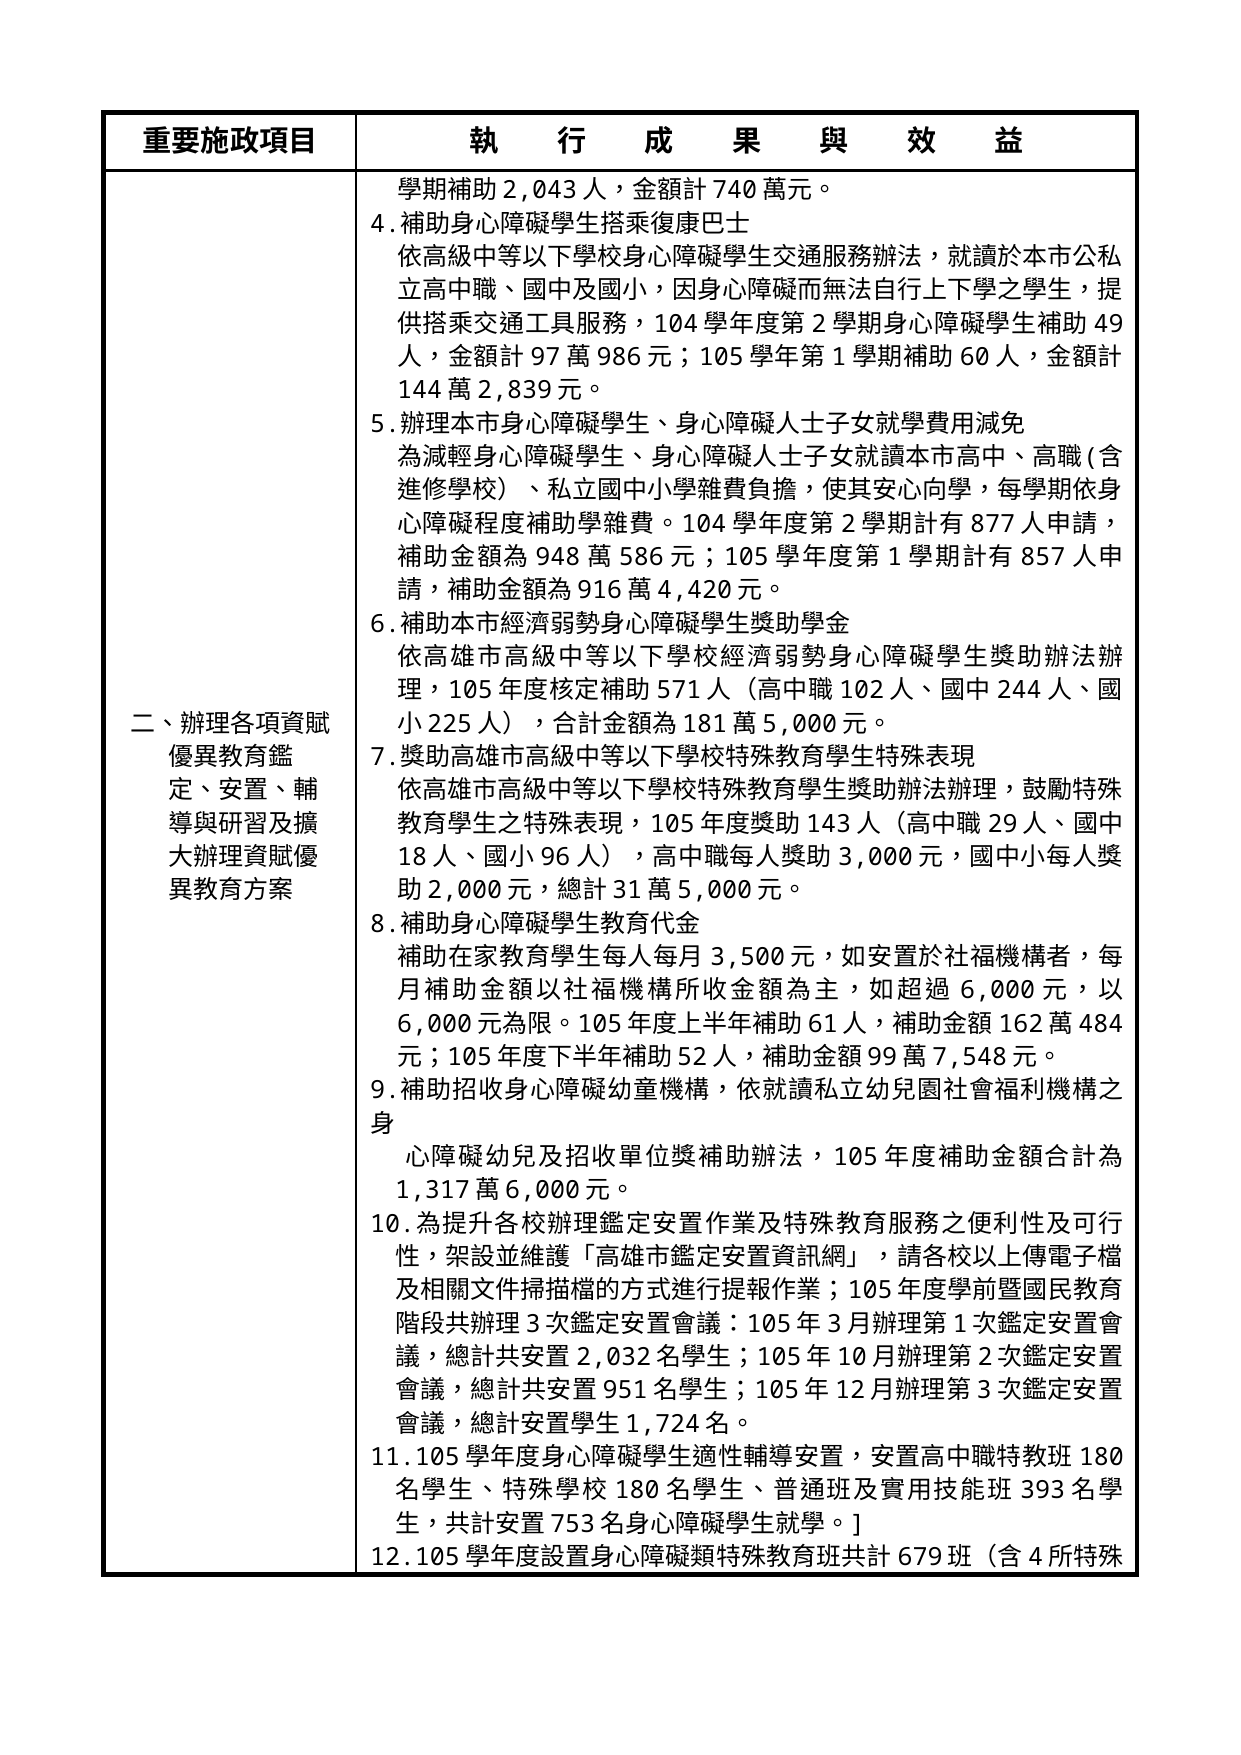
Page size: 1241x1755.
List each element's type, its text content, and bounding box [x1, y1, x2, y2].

table_cell 教育業務發展管理 壹、發展高中職教育 一、辦理校務評鑑及教師進修： （一）辦理各項研討會及教育實驗，瞭解各校校務、教學實際情形及其困難，並予以輔導改善，以發揮高中職課程應有功能 （二）鼓勵教師進修，提高教師素質，加強教師專業化 二、「友善校園」學生事務與輔導工作 （一）成立輔導工作輔導團 （二）推動學生輔導工作 （三）關懷中輟學生 （四）推動生命教育 （五）推動性別平等教育 （六）學務工作 三、教學研究進修 （一）辦理教師進修研習，改進課程及教學方法 （二）辦理學藝活動，提高學生學習興趣，促使五育均衡發展 四、發展科學教育 （一）辦理科學教育輔導、充實儀器設備及實驗課程 （二）辦理科學教育活動，發掘及輔導科學資優學生，並擴大學生學習領域 五、發展職業教育，辦理技藝競，提高技能水準 六、獎助私立高級中等學校充實設備 七、公費及獎勵 （一）核發學生獎助金，鼓勵成績優異、優秀清寒、軍公教遺族等子女努力向學 （二）辦理助學貸款，協助學生完成學業 八、辦理教師檢定 九、配合十二年國民基本教育，建立適性入學機制，並進行相關宣導及研習 十、推動高中職均、優質化方案 十一、新（修）建校舍，打造優質、健康及安全的教育環境 貳、發展國中教育 一、校務規劃與管理 （一）推動學校評鑑及教師專業發展制度，督導學校教學正常化 （二）建立教師專長授課資料，以利課務及行政管理之參考 （三）提升教師課堂教學能力，有效提高學生學習成效 （四）辦理國中校長遴選及強化教評會功能，推動校園民主，鼓勵教職員及社區參與學校經營，並健全教育人事制度，公平處理教師 甄選及聘任 二、落實「友善校園」學生事務與輔導工作 （一）辦理學生事務與輔導活動 （二）加強人權、法治、品德及公民教育 （三）推動生命教育與憂鬱自傷（殺)三級預防工作 （四）落實學生輔導體制 （五）落實中輟生追蹤輔導與復學就讀政策 （六）高關懷學生之預防與輔導 （七）統籌規劃學校教職員參與學生事務與輔導專業知能在職教育 （八）推動學生生涯發展教育，有效規劃未來進路 三、學生公費獎勵及補助 （一）適時獎勵（表揚)優秀學生，促進教育更精進 （二）獎助功勛、軍公教遺族及低收入戶學生代收代辦費，以彰顯政府德澤 （三）補助學生教科書費 （四）補助私立國中學生雜費 四、本土教育與輔導活動 （一）加強本土教育與民族精神教育，以培養學生愛家、愛鄉、愛國情操 （二）增進教師輔導觀念與技術方法、輔導學生升學與就業、加強心理衛生教育 五、發展科學教育 （一）培育並鼓勵教師研究創新與進修，提高師資素質 （二）整合科學教育資源及網絡，提高科學教育輔導成效 （三）辦理科學教育活動，提升全民科學素養，擴大學生學習領域 六、提升學力品質 七、積極推動海洋教育並建構海洋課程 八、辦理國中技藝 教育學程，強 化國中技藝教 育 九、加強教學研究，鼓勵教師專業成長，革新教學方法，提高教學效果，增進教育品質 十、加強學習成就不佳學生學習輔導，帶好每位學生 十一、獎勵補助經營 與教學創新 十二、行政專業支持團隊 十三、鼓勵學生閱讀 十四、發展學校學科特色 十五、新建校舍及改建老舊校舍，營造安全教學環境，提高教學品質 參、發展國小教育 一、一般行政 （一）辦理校務及各項研習活動，發揮教育效能 （二）辦理學生學籍審查與管理 （三）建立學校行政管理制度、充實教學資料 二、落實「友善校園」學生事務與輔導工作 （一）辦理學生事務活動 （二）加強人權、法治、品德及公民教育 （三）推動生命教育與憂鬱自傷(殺)防治 （四）落實學生輔導體制 （五）落實學生中輟之預防、追蹤、復學就讀及輔導，推動高關懷學生之預防性輔導 （六）依據性別平等教育法推動性別平等教育 （七）統籌規劃學校教職員參與學生事務與輔導專業知能在職教育 三、教務人事管理 （一）辦理國小教育人員甄選及介聘作業 （二）補助弱勢學生費用，鼓勵學生向學 （三）加強學習弱勢學生學習輔導，帶好每位學生 （四）設置資源中心研發編印教材 （五）推動十二年國民基本教育精進課程研習及辦理國民教育專題研究，並提倡教師進修研究風氣，以提高師資素質，精進教學 （六）辦理教育實驗，革新教材教法，廣收教育效果 （七）發展科學教育，迎接科技時代，提升國民科技素養 （八）推動兒童閱讀工作、開放學校圖書館，設置閱讀志工 四、推動校園社區化 五、整修現有校舍設施、充實教學設備，以提供舒適安全的學習環境 肆、社教活動及補習教育 一、短期補習班及兒童課後照顧服務中心 二、輔導國中小附設補校及高中進修學校，加強教學正常化 三、落實終身學習計畫 四、加強推展成人教育，辦理市民學苑、社區大學及成人基本教育班 五、各項補助及委辦 六、配合教師節表揚資深優良教師，藉以倡導尊師重道，端正教育風氣 七、積極辦理學校各項藝術教育活動，鼓勵各級學校師生參與，以提升本市藝術教育水準 八、加強改善社會風氣，舉辦各項學校藝文活動，以端正社會風氣，增進市民身心健康；輔導教育基金會或教育信託基金設立 九、實施學校及社會交通安全教育，以維護學生交通安全，保障市民生命財產安全 十、推動家庭教育，以增進國民家庭生活之能，健全國民身心發展，營造幸福家庭及祥和社會 伍、特殊教育 普及國民教育，促進教育機會均等，積極辦理特殊教業務 一、設置特殊教育 班或辦理特殊教育方案，提供特教支援系統 二、辦理各項資賦優異教育鑑定、安置、輔導與研習及擴大辦理資賦優異教育方案 三、鼓勵學校推動創意maker人才培育 四、加強推動性平等 教育 陸、推動幼兒教育 一、辦理專業研習，提升教師專業知能，增進教學效果 二、輔導及取締未立案幼兒園，提供安全學前教育環境 三、促進學前教育正常發展、增進親師生母語能力 四、辦理幼兒園輔導方案，充實幼兒園設備，提高幼教水準 五、扶助弱勢幼兒，提供優先入園措施 六、逐年設立非營利幼兒園，提供優質且平價之教保服務環境 七、提高幼兒園教保服務人員福利及建置友善教保服務環境 柒、國民體育及衛生保健 一、配合「健康城市」施政目標，推動學校體育活動： （一）輔導並促進體育課教學及運動之正常發展 （二）舉辦本市國民小學運動會 （三）舉辦本市中等學校運動會及參加全國中等學校運動會 （四）輔導本市中小學校體育促進會 （五）參加各項體育活動及運動競賽 （六）開放學校場 二、加強提升學生體能 三、推展學生水域及三級棒球運動 四、積極培養優秀選手，指定重點單項運動學校、編列體育獎勵金、各校推展體育運動績效獎勵金及繼續辦理基層運動選手訓練站 五、推動社會體育 (一)推展全民運動，提升運動比率人口 (二)辦理及參與體育活動賽事 (三)活化體育場 館 六、推動本市健康促進學校計畫 七、辦理學童牙齒防治，補助器材設備及牙醫師檢查津貼 八、加強維護學生身心健康，以培養身心健全之國民 九、加強學校廁所及校園管理 十、加強學生視力保健 十一、加強學校午餐推廣與執行 十二、加強食品衛生及餐飲衛生管理 十三、加強維護學校飲用水衛生管理 十四、辦理學生團體保險，補助各校學生團體保險，以維護學安全 十五、推行消費者保護教育，落實消費者保護運動 十六，持續辦理「高雄市飲食教育推動中程計畫」 捌、發展資訊及國際育 一、訂定教育科技政策與中長程計畫 二、進行網路與系統整合工作 三、配合推動各項資訊教育計畫 (一)資訊基礎環境維運 (二)引進中小學校優質化數位教學 (三)發展推廣各校資訊科技特色與典範 (四)資訊教育策略聯盟與資訊創新應用發展 (五)促進數位應用機會均等 四、建置視訊會議 五、推動行動學習等實驗計畫 六、辦理校園網路電話整合應用計畫 七、強化教育網路基礎建設與維運 八、推動環境教育 九、深耕學校本位國際教育計畫 十、引進與培訓優質外籍英語教師 十一、辦理多元化國 際師生交流活 動 十二、推動全球村英語世界 玖、執行暨督導軍訓業務 一、精進軍訓工作成效 （一）提升軍訓人員服務專業 (二）定期督導軍訓工作成效 （三）表揚獎勵優秀軍職人員 二、推動全民國防教育 （一）辦理各級學校師生多元全民國防教育活動 （二）實施技能演練 （三）研究全民國防教育教學發展，增進教學成效 （四）定期維修軍械及零件整補 三、校園安全 （一）訂定並執行校園安全計畫 （二）防制學生藥物濫用三級預防 （三）學生校外生活輔導 四、落實役男服務效能 （一）強化役男服務效能 （二）推動役男公益服務 五、推行防災教育， 落實校園防災建 置行行動 拾、視察與輔導 一、視導工作： 視導所屬機關學校切實執行法令，促進教育正常發展；增進教師專業知能，改進教學方法，增進教育效果 二、國民教育輔導： 強化國民教育輔導團組織，增進輔導功能；設置國中小各學習領域輔導小組；建立各學習領域教材資源，輔導教師積極研究創新及進修，增進教學效能 拾壹、總務業務 一、加強文書檔案管理，建置電子檔案目錄、公文影像存檔 二、建立採購、營繕制度 三、加強緊急災害防救警覺及知能 四、善用公設保留地作教育休閒區 五、推展本市教育政策及概況宣導 拾貳、人事業務 一、貫徹員額精簡政策 二、依法辦理陞遷調補，進用考試分發人員 三、落實身心障礙者權益保障法 四、加強訓練進修，有效提升人力素質 五、維護上班差勤紀律 六、強化考核獎懲，激勵服務精神 七、落實退休資遣政策，加強退休人員照護 八、關心員工身心健康，規劃辦理定期健康檢查 拾參、政風業務 一、加強辦理政風法紀宣導，增進員工守法觀念 二、革新政風，建立廉能政治，加強便民服務 三、加強公務保密工作，強化員工保密觀念，並策訂預防機關危害、破壞維護措施 四、落實財產申報作為 拾肆、會計業務 一、配合年度施政計畫籌編預算 二、有效控管各統籌經費預算 三、加強內部審核 四、依限編製各表報 五、編製年度決算 六、精進統計效能 [106, 172, 355, 1572]
table_header 執 行 成 果 與 效 益 [357, 115, 1135, 169]
table_cell 學期補助2,043人，金額計740萬元。 4.補助身心障礙學生搭乘復康巴士 依高級中等以下學校身心障礙學生交通服務辦法，就讀於本市公私立高中職、國中及國小，因身心障礙而無法自行上下學之學生，提供搭乘交通工具服務，104學年度第2學期身心障礙學生補助49人，金額計97萬986元；105學年第1學期補助60人，金額計144萬2,839元。 5.辦理本市身心障礙學生、身心障礙人士子女就學費用減免 為減輕身心障礙學生、身心障礙人士子女就讀本市高中、高職(含進修學校）、私立國中小學雜費負擔，使其安心向學，每學期依身心障礙程度補助學雜費。104學年度第2學期計有877人申請，補助金額為948萬586元；105學年度第1學期計有857人申請，補助金額為916萬4,420元。 6.補助本市經濟弱勢身心障礙學生獎助學金 依高雄市高級中等以下學校經濟弱勢身心障礙學生獎助辦法辦理，105年度核定補助571人（高中職102人、國中244人、國小225人），合計金額為181萬5,000元。 7.獎助高雄市高級中等以下學校特殊教育學生特殊表現 依高雄市高級中等以下學校特殊教育學生獎助辦法辦理，鼓勵特殊教育學生之特殊表現，105年度獎助143人（高中職29人、國中18人、國小96人），高中職每人獎助3,000元，國中小每人獎助2,000元，總計31萬5,000元。 8.補助身心障礙學生教育代金 補助在家教育學生每人每月3,500元，如安置於社福機構者，每月補助金額以社福機構所收金額為主，如超過6,000元，以6,000元為限。105年度上半年補助61人，補助金額162萬484元；105年度下半年補助52人，補助金額99萬7,548元。 9.補助招收身心障礙幼童機構，依就讀私立幼兒園社會福利機構之身 心障礙幼兒及招收單位獎補助辦法，105年度補助金額合計為 1,317萬6,000元。 10.為提升各校辦理鑑定安置作業及特殊教育服務之便利性及可行性，架設並維護「高雄市鑑定安置資訊網」，請各校以上傳電子檔及相關文件掃描檔的方式進行提報作業；105年度學前暨國民教育階段共辦理3次鑑定安置會議：105年3月辦理第1次鑑定安置會議，總計共安置2,032名學生；105年10月辦理第2次鑑定安置會議，總計共安置951名學生；105年12月辦理第3次鑑定安置會議，總計安置學生1,724名。 11.105學年度身心障礙學生適性輔導安置，安置高中職特教班180名學生、特殊學校180名學生、普通班及實用技能班393名學生，共計安置753名身心障礙學生就學。] 12.105學年度設置身心障礙類特殊教育班共計679班（含4所特殊 [357, 172, 1135, 1572]
table_header 重要施政項目 [106, 115, 355, 169]
